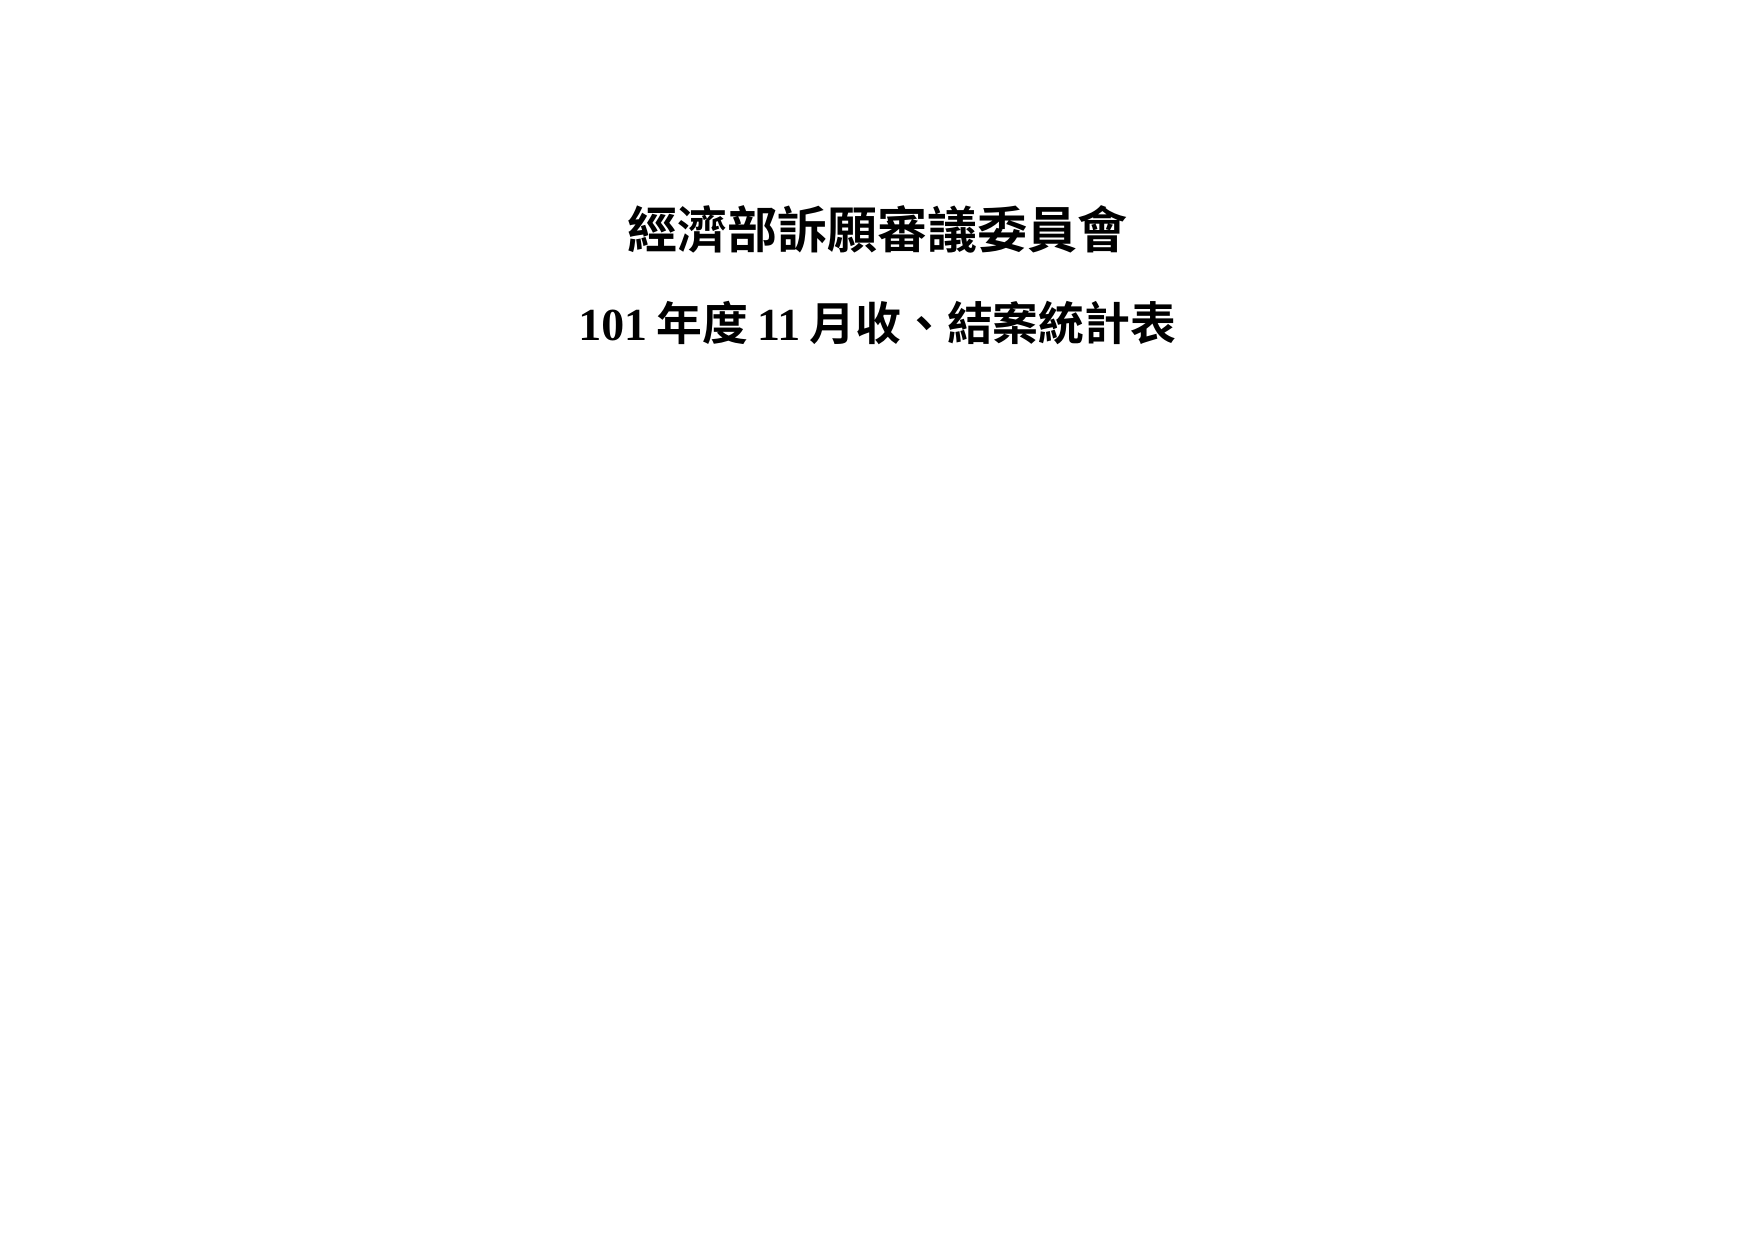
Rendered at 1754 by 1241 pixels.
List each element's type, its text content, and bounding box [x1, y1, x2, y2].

text 101年度11月收、結案統計表 [150, 283, 1604, 358]
text 經濟部訴願審議委員會 [150, 189, 1604, 264]
